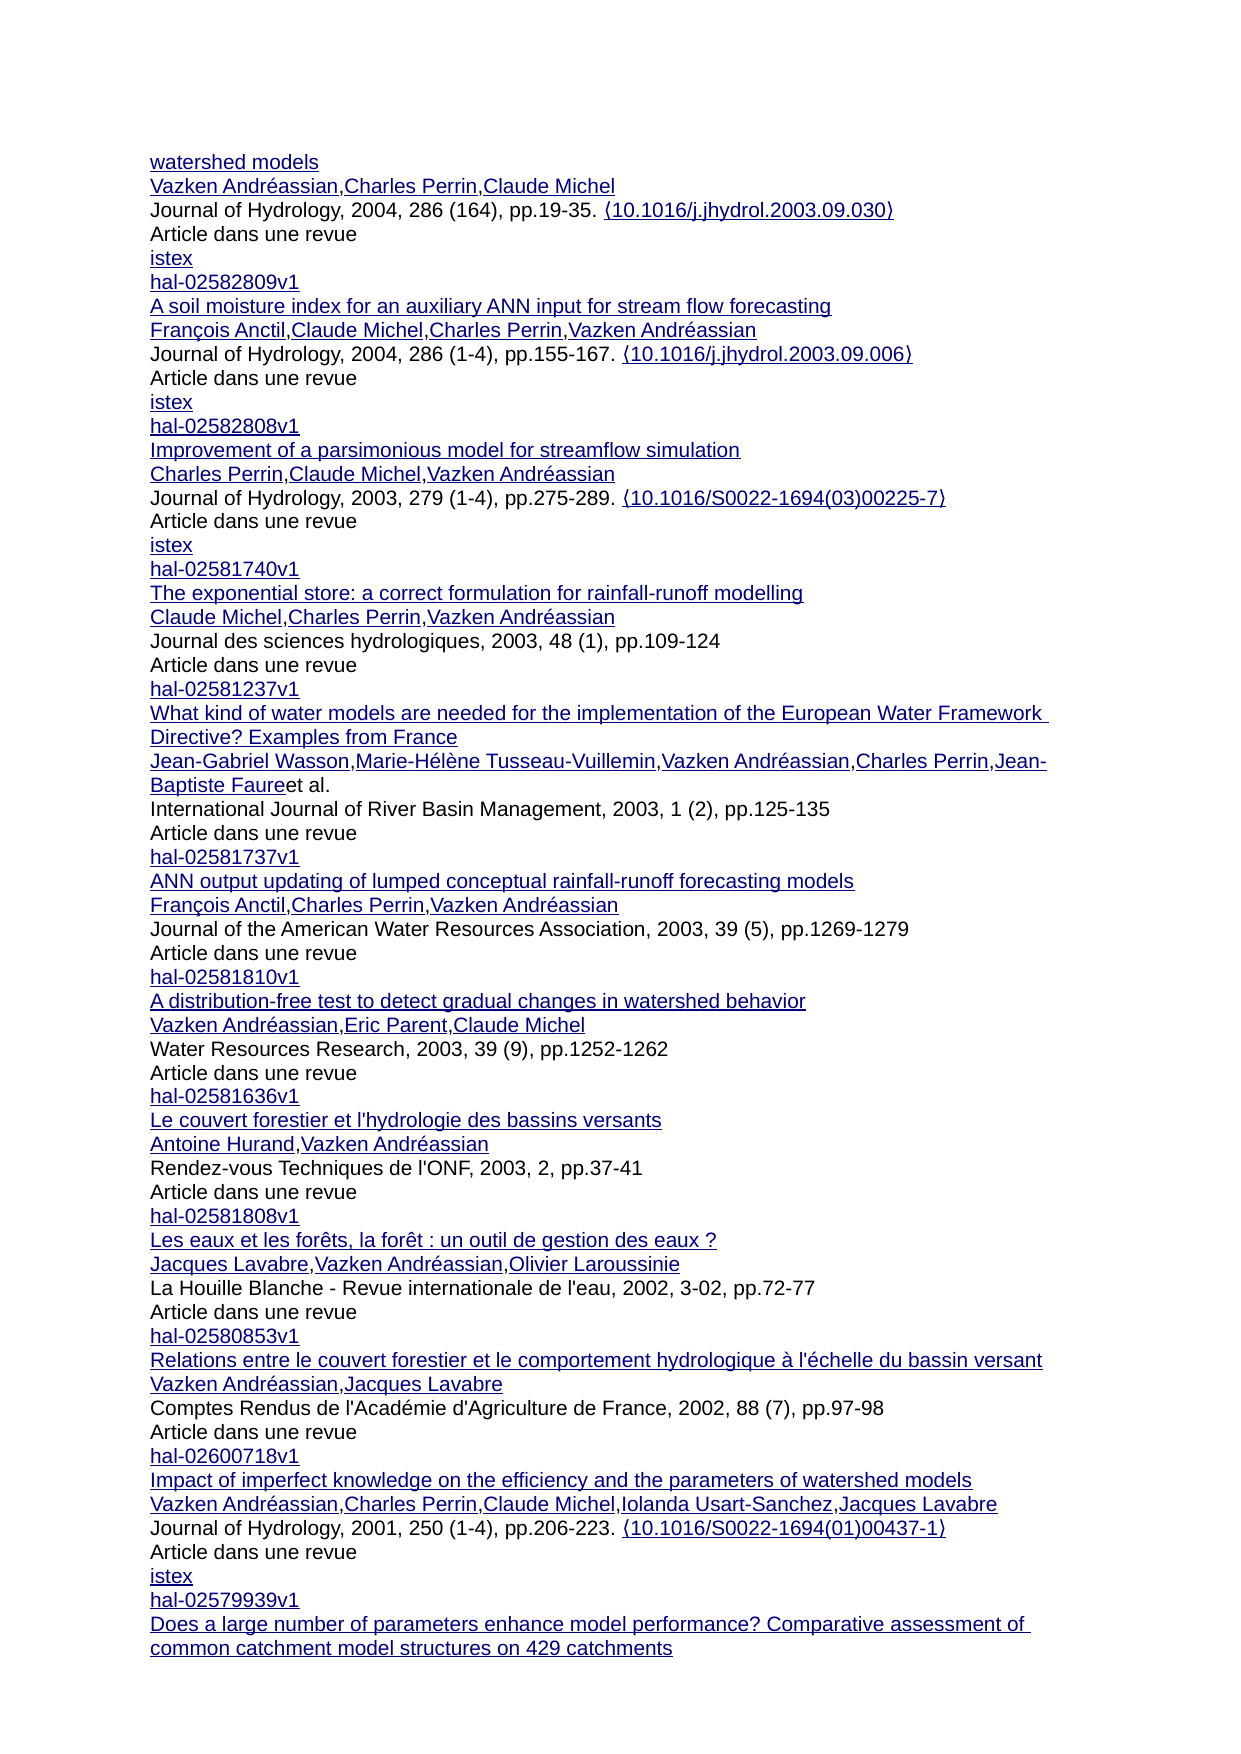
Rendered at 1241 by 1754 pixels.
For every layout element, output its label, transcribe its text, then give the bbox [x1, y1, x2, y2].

table_cell Impact of imperfect knowledge on the efficiency and the parameters of watershed models Vazken Andréassian,Charles Perrin,Claude Michel,Iolanda Usart-Sanchez,Jacques Lavabre Journal of Hydrology, 2001, 250 (1-4), pp.206-223. ⟨10.1016/S0022-1694(01)00437-1⟩ Article dans une revue istex hal-02579939v1 [150, 1468, 1090, 1611]
table_cell watershed models Vazken Andréassian,Charles Perrin,Claude Michel Journal of Hydrology, 2004, 286 (164), pp.19-35. ⟨10.1016/j.jhydrol.2003.09.030⟩ Article dans une revue istex hal-02582809v1 [150, 150, 1090, 294]
table_cell Le couvert forestier et l'hydrologie des bassins versants Antoine Hurand,Vazken Andréassian Rendez-vous Techniques de l'ONF, 2003, 2, pp.37-41 Article dans une revue hal-02581808v1 [150, 1108, 1090, 1228]
table_cell Improvement of a parsimonious model for streamflow simulation Charles Perrin,Claude Michel,Vazken Andréassian Journal of Hydrology, 2003, 279 (1-4), pp.275-289. ⟨10.1016/S0022-1694(03)00225-7⟩ Article dans une revue istex hal-02581740v1 [150, 438, 1090, 581]
table_cell A soil moisture index for an auxiliary ANN input for stream flow forecasting François Anctil,Claude Michel,Charles Perrin,Vazken Andréassian Journal of Hydrology, 2004, 286 (1-4), pp.155-167. ⟨10.1016/j.jhydrol.2003.09.006⟩ Article dans une revue istex hal-02582808v1 [150, 294, 1090, 437]
table_cell Relations entre le couvert forestier et le comportement hydrologique à l'échelle du bassin versant Vazken Andréassian,Jacques Lavabre Comptes Rendus de l'Académie d'Agriculture de France, 2002, 88 (7), pp.97-98 Article dans une revue hal-02600718v1 [150, 1348, 1090, 1468]
table_cell The exponential store: a correct formulation for rainfall-runoff modelling Claude Michel,Charles Perrin,Vazken Andréassian Journal des sciences hydrologiques, 2003, 48 (1), pp.109-124 Article dans une revue hal-02581237v1 [150, 581, 1090, 701]
table_cell What kind of water models are needed for the implementation of the European Water Framework Directive? Examples from France Jean-Gabriel Wasson,Marie-Hélène Tusseau-Vuillemin,Vazken Andréassian,Charles Perrin,Jean-Baptiste Faureet al. International Journal of River Basin Management, 2003, 1 (2), pp.125-135 Article dans une revue hal-02581737v1 [150, 701, 1090, 869]
table_cell Does a large number of parameters enhance model performance? Comparative assessment of common catchment model structures on 429 catchments [150, 1611, 1090, 1659]
table_cell A distribution-free test to detect gradual changes in watershed behavior Vazken Andréassian,Eric Parent,Claude Michel Water Resources Research, 2003, 39 (9), pp.1252-1262 Article dans une revue hal-02581636v1 [150, 989, 1090, 1108]
table_cell ANN output updating of lumped conceptual rainfall-runoff forecasting models François Anctil,Charles Perrin,Vazken Andréassian Journal of the American Water Resources Association, 2003, 39 (5), pp.1269-1279 Article dans une revue hal-02581810v1 [150, 869, 1090, 988]
table_cell Les eaux et les forêts, la forêt : un outil de gestion des eaux ? Jacques Lavabre,Vazken Andréassian,Olivier Laroussinie La Houille Blanche - Revue internationale de l'eau, 2002, 3-02, pp.72-77 Article dans une revue hal-02580853v1 [150, 1228, 1090, 1348]
